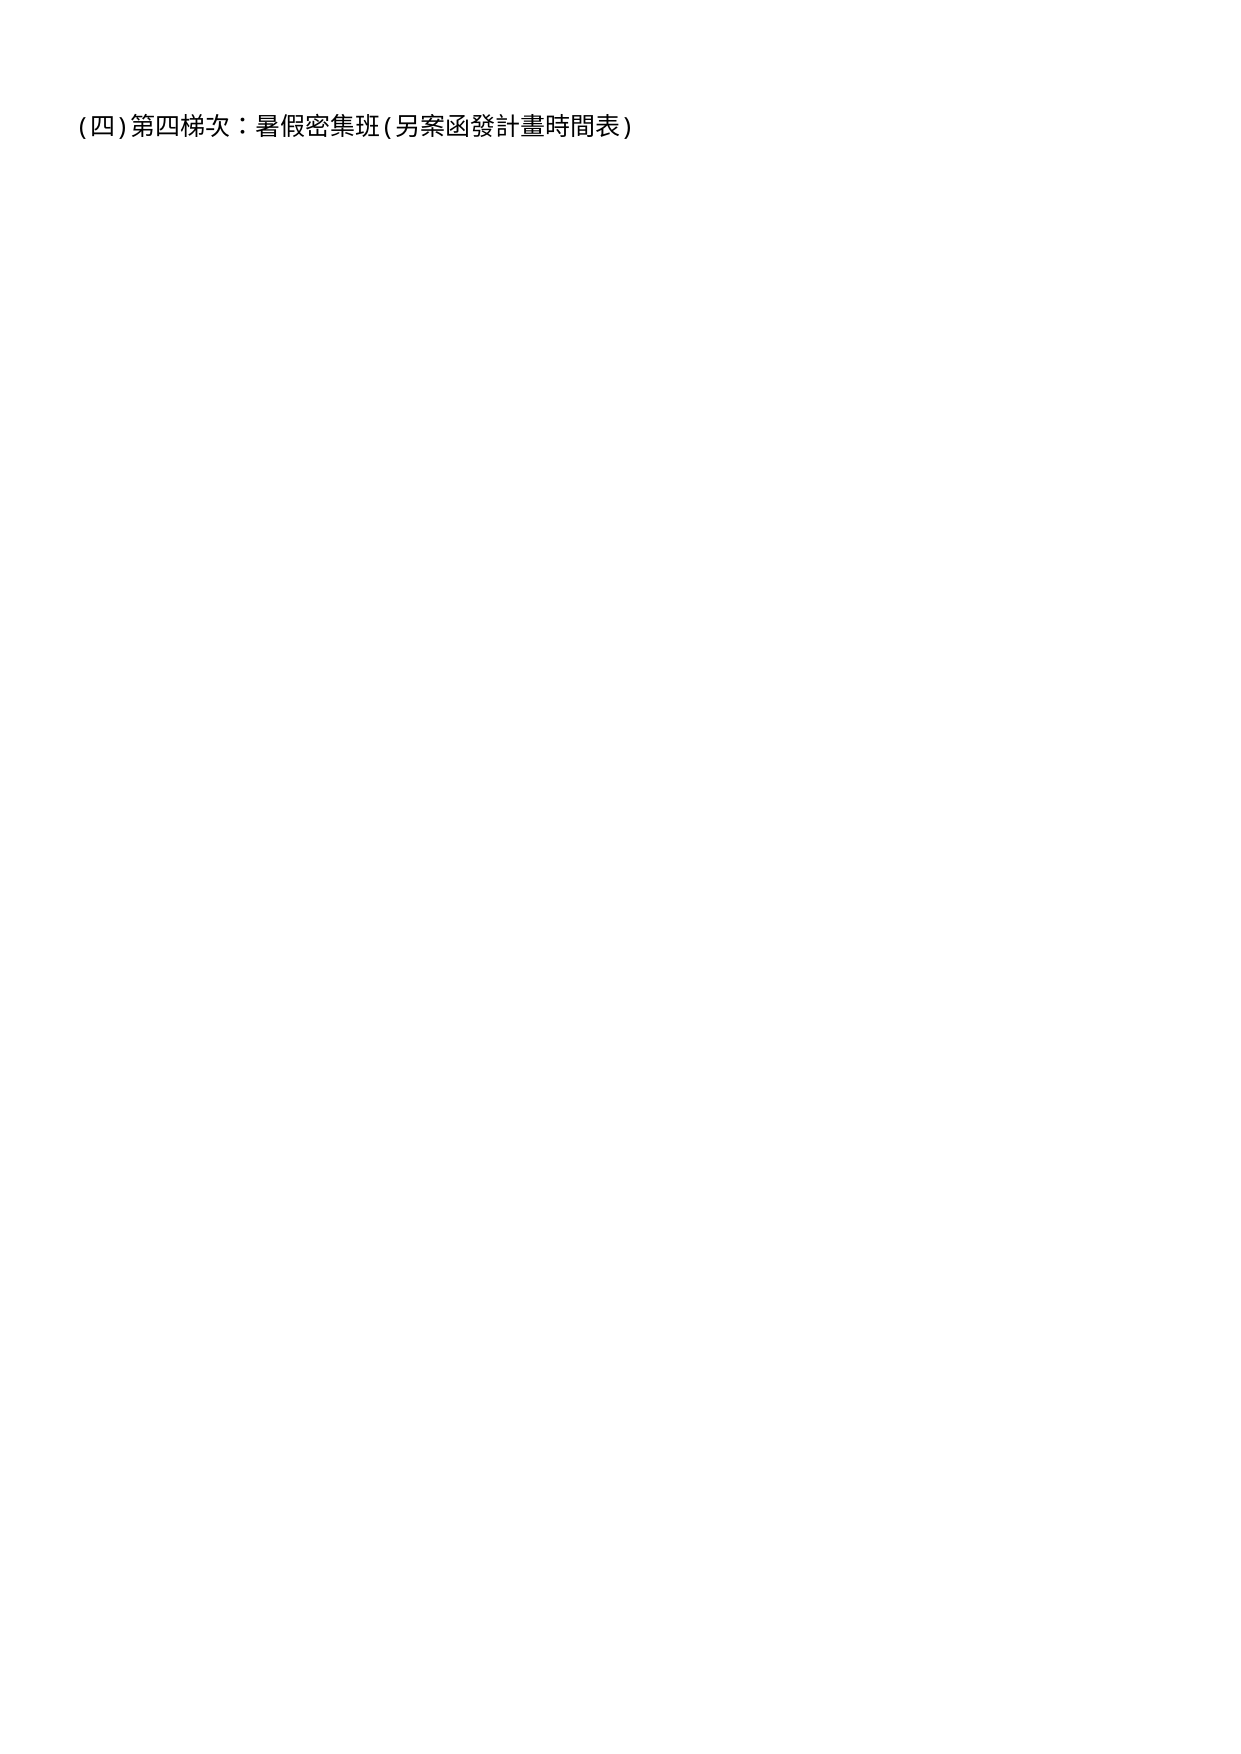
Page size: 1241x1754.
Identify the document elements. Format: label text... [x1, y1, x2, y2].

text (四)第四梯次：暑假密集班(另案函發計畫時間表) [75, 96, 1165, 146]
